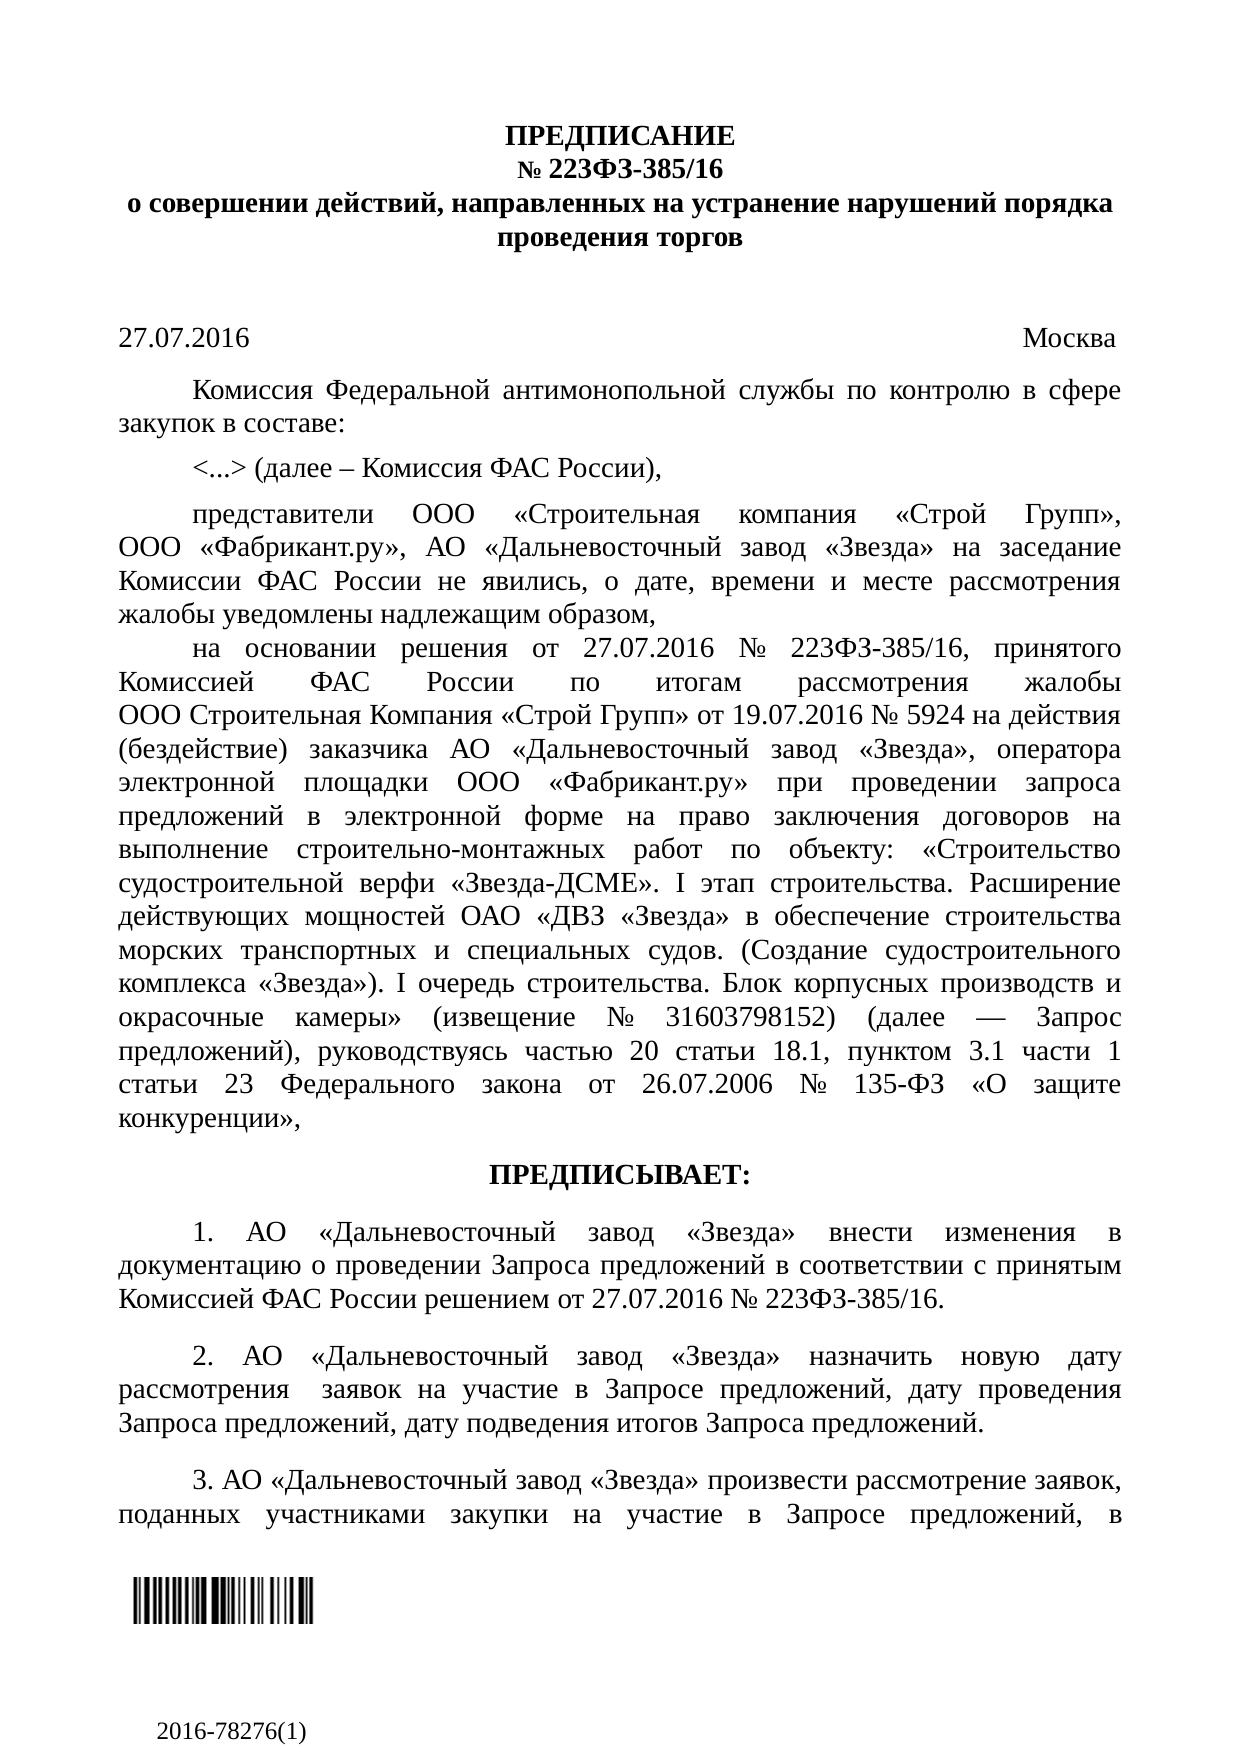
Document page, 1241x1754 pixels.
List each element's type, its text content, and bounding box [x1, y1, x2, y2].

text 3. АО «Дальневосточный завод «Звезда» произвести рассмотрение заявок, поданных участниками закупки на участие в Запросе предложений, в [118, 1462, 1122, 1529]
text 27.07.2016 Москва [118, 321, 1122, 354]
text 2. АО «Дальневосточный завод «Звезда» назначить новую дату рассмотрения заявок на участие в Запросе предложений, дату проведения Запроса предложений, дату подведения итогов Запроса предложений. [118, 1338, 1122, 1439]
text Комиссия Федеральной антимонопольной службы по контролю в сфере закупок в составе: [118, 372, 1122, 439]
text 1. АО «Дальневосточный завод «Звезда» внести изменения в документацию о проведении Запроса предложений в соответствии с принятым Комиссией ФАС России решением от 27.07.2016 № 223ФЗ-385/16. [118, 1214, 1122, 1314]
text представители ООО «Строительная компания «Строй Групп», ООО «Фабрикант.ру», АО «Дальневосточный завод «Звезда» на заседание Комиссии ФАС России не явились, о дате, времени и месте рассмотрения жалобы уведомлены надлежащим образом, на основании решения от 27.07.2016 № 223ФЗ-385/16, принятого Комиссией ФАС России по итогам рассмотрения жалобы ООО Строительная Компания «Строй Групп» от 19.07.2016 № 5924 на действия (бездействие) заказчика АО «Дальневосточный завод «Звезда», оператора электронной площадки ООО «Фабрикант.ру» при проведении запроса предложений в электронной форме на право заключения договоров на выполнение строительно-монтажных работ по объекту: «Строительство судостроительной верфи «Звезда-ДСМЕ». I этап строительства. Расширение действующих мощностей ОАО «ДВЗ «Звезда» в обеспечение строительства морских транспортных и специальных судов. (Создание судостроительного комплекса «Звезда»). I очередь строительства. Блок корпусных производств и окрасочные камеры» (извещение № 31603798152) (далее — Запрос предложений), руководствуясь частью 20 статьи 18.1, пунктом 3.1 части 1 статьи 23 Федерального закона от 26.07.2006 № 135-ФЗ «О защите конкуренции», [118, 496, 1122, 1133]
text № 223ФЗ-385/16 [118, 152, 1122, 185]
text <...> (далее – Комиссия ФАС России), [118, 451, 1122, 484]
text ПРЕДПИСЫВАЕТ: [118, 1157, 1122, 1190]
text о совершении действий, направленных на устранение нарушений порядка проведения торгов [118, 185, 1122, 252]
picture [118, 1577, 331, 1624]
text ПРЕДПИСАНИЕ [118, 118, 1122, 152]
